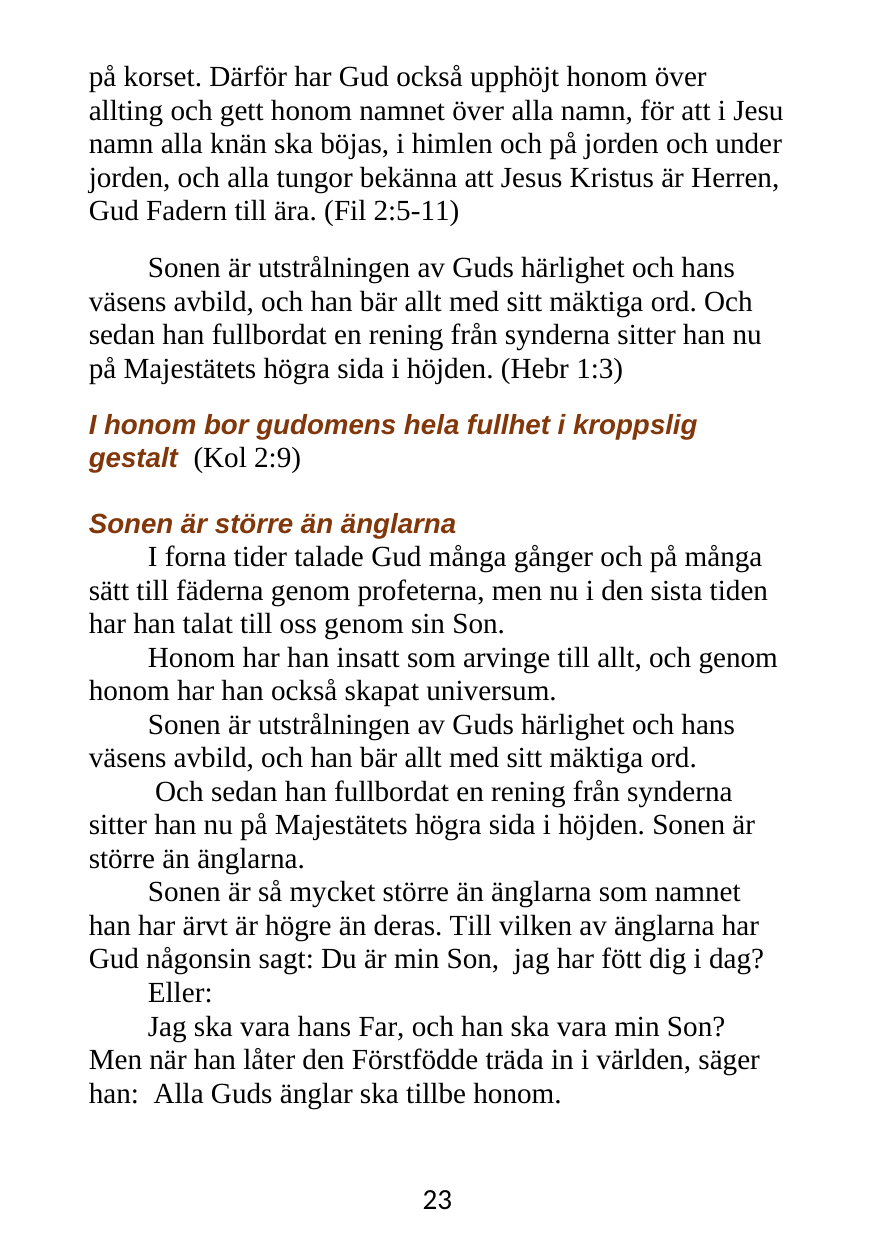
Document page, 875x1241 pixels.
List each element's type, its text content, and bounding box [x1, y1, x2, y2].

text Jag ska vara hans Far, och han ska vara min Son? ‭Men när han låter den Förstfödde träda in i världen, säger han: ‭ Alla Guds änglar ska tillbe honom. [88, 1009, 786, 1109]
subtitle ‭I honom bor gudomens hela fullhet i kroppslig gestalt (Kol 2:9) [88, 408, 786, 474]
text på korset. ‭Därför har Gud också ‭upphöjt honom över allting ‭och gett honom namnet ‭över alla namn, ‭för att i Jesu namn ‭alla knän ska böjas, ‭i himlen och på jorden ‭och under jorden, ‭och alla tungor bekänna ‭att Jesus Kristus är Herren, ‭Gud Fadern till ära. (Fil 2:5-11) [88, 59, 786, 227]
text ‭Sonen är så mycket större än änglarna som namnet han har ärvt är högre än deras. ‭Till vilken av änglarna har Gud någonsin sagt:‭ Du är min Son, ‭ jag har fött dig i dag? [88, 874, 786, 975]
text Honom har han insatt som arvinge till allt, och genom honom har han också skapat universum. [88, 640, 786, 707]
text ‭Sonen är utstrålningen av Guds härlighet och hans väsens avbild, och han bär allt med sitt mäktiga ord. Och sedan han fullbordat en rening från synderna sitter han nu på Majestätets högra sida i höjden. (Hebr 1:3) [88, 250, 786, 384]
text ‭Sonen är utstrålningen av Guds härlighet och hans väsens avbild, och han bär allt med sitt mäktiga ord. [88, 707, 786, 774]
text ‭I forna tider talade Gud många gånger och på många sätt till fäderna genom profeterna, ‭men nu i den sista tiden har han talat till oss genom sin Son. [88, 539, 786, 640]
subtitle Sonen är större än änglarna [88, 507, 786, 539]
text ‭Eller: [88, 975, 786, 1009]
text Och sedan han fullbordat en rening från synderna sitter han nu på Majestätets högra sida i höjden. ‭Sonen är större än änglarna. [88, 774, 786, 874]
